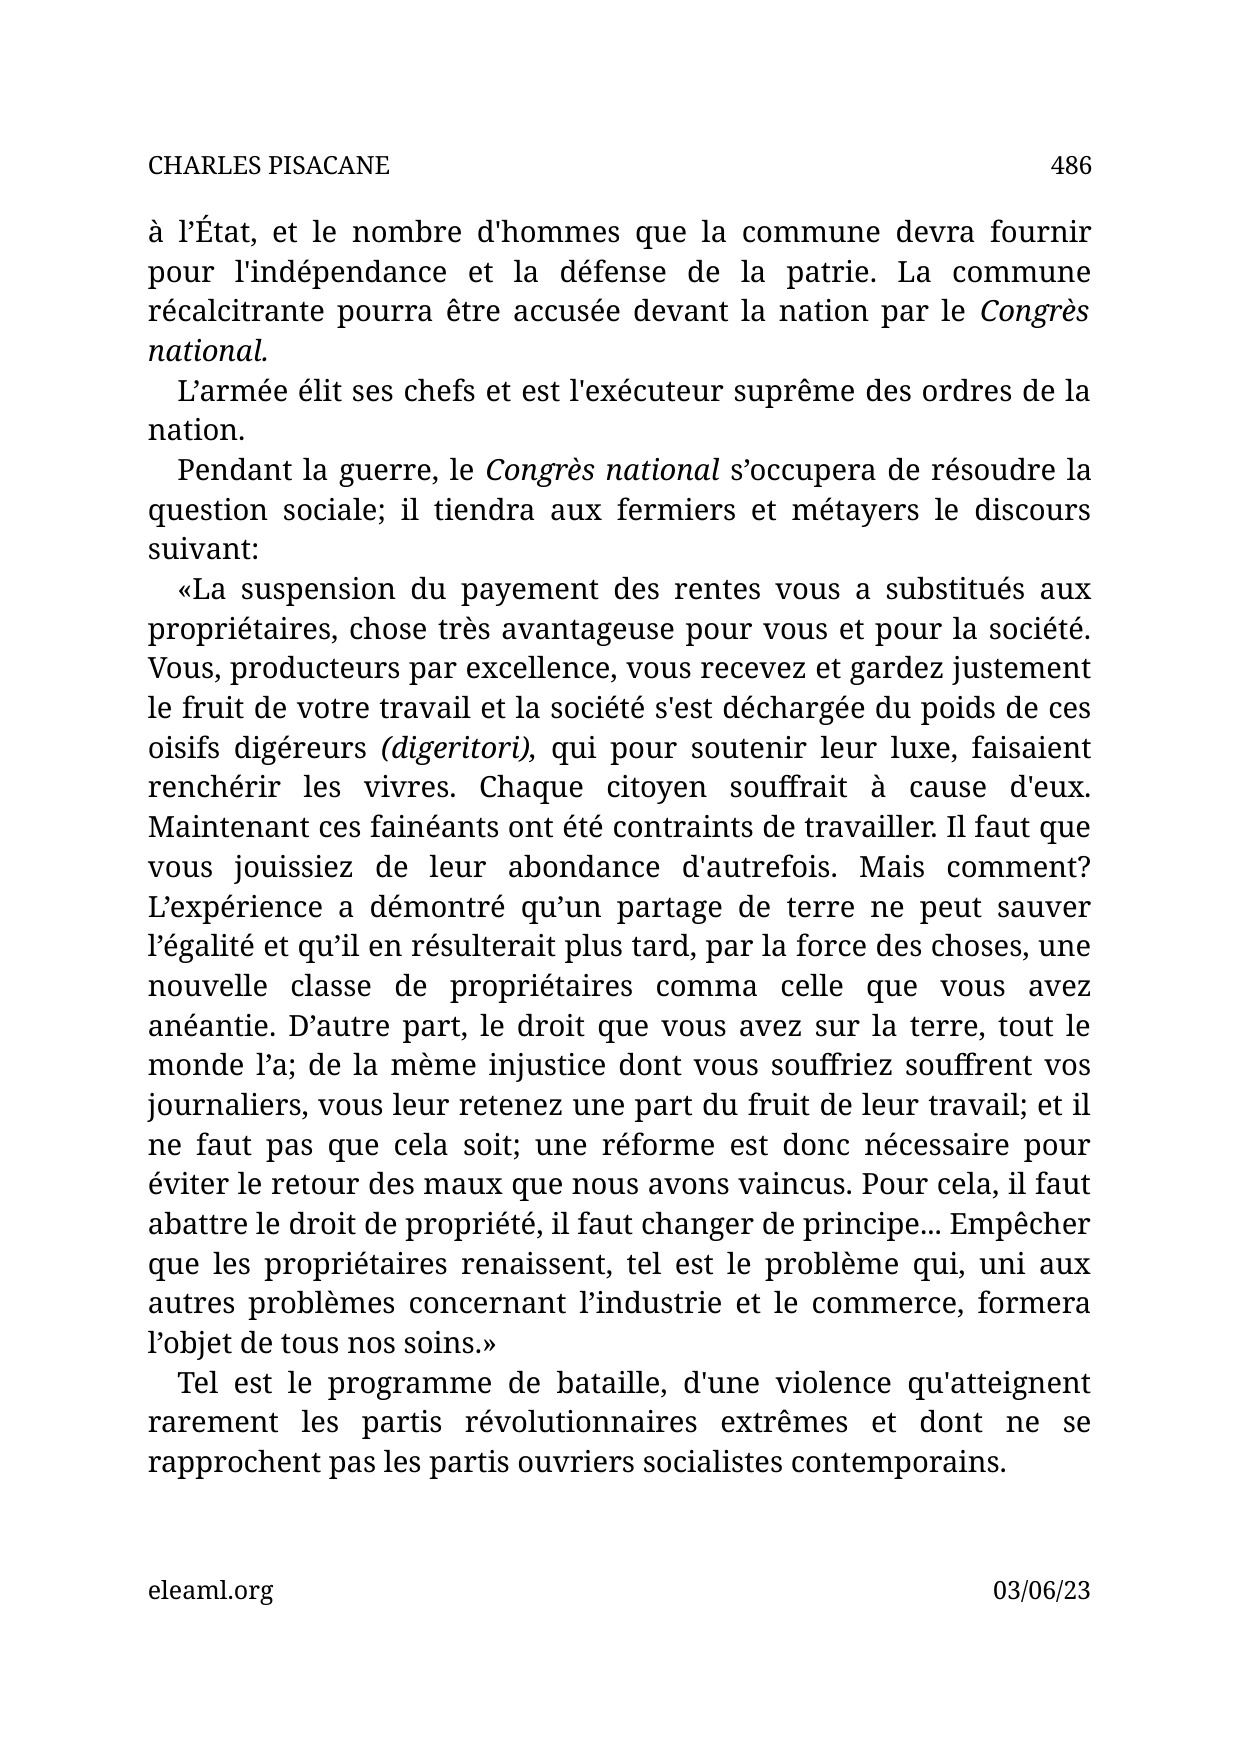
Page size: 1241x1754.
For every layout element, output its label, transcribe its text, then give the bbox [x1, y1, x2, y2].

text à l’État, et le nombre d'hommes que la commune devra fournir pour l'indépendance et la défense de la patrie. La commune récalcitrante pourra être accusée devant la nation par le Congrès national. [148, 211, 1093, 370]
text Pendant la guerre, le Congrès national s’occupera de résoudre la question sociale; il tiendra aux fermiers et métayers le discours suivant: [148, 449, 1093, 568]
text L’armée élit ses chefs et est l'exécuteur suprême des ordres de la nation. [148, 370, 1093, 449]
text «La suspension du payement des rentes vous a substitués aux propriétaires, chose très avantageuse pour vous et pour la société. Vous, producteurs par excellence, vous recevez et gardez justement le fruit de votre travail et la société s'est déchargée du poids de ces oisifs digéreurs (digeritori), qui pour soutenir leur luxe, faisaient renchérir les vivres. Chaque citoyen souffrait à cause d'eux. Maintenant ces fainéants ont été contraints de travailler. Il faut que vous jouissiez de leur abondance d'autrefois. Mais comment? L’expérience a démontré qu’un partage de terre ne peut sauver l’égalité et qu’il en résulterait plus tard, par la force des choses, une nouvelle classe de propriétaires comma celle que vous avez anéantie. D’autre part, le droit que vous avez sur la terre, tout le monde l’a; de la mème injustice dont vous souffriez souffrent vos journaliers, vous leur retenez une part du fruit de leur travail; et il ne faut pas que cela soit; une réforme est donc nécessaire pour éviter le retour des maux que nous avons vaincus. Pour cela, il faut abattre le droit de propriété, il faut changer de principe... Empêcher que les propriétaires renaissent, tel est le problème qui, uni aux autres problèmes concernant l’industrie et le commerce, formera l’objet de tous nos soins.» [148, 568, 1093, 1362]
text Tel est le programme de bataille, d'une violence qu'atteignent rarement les partis révolutionnaires extrêmes et dont ne se rapprochent pas les partis ouvriers socialistes contemporains. [148, 1362, 1093, 1481]
